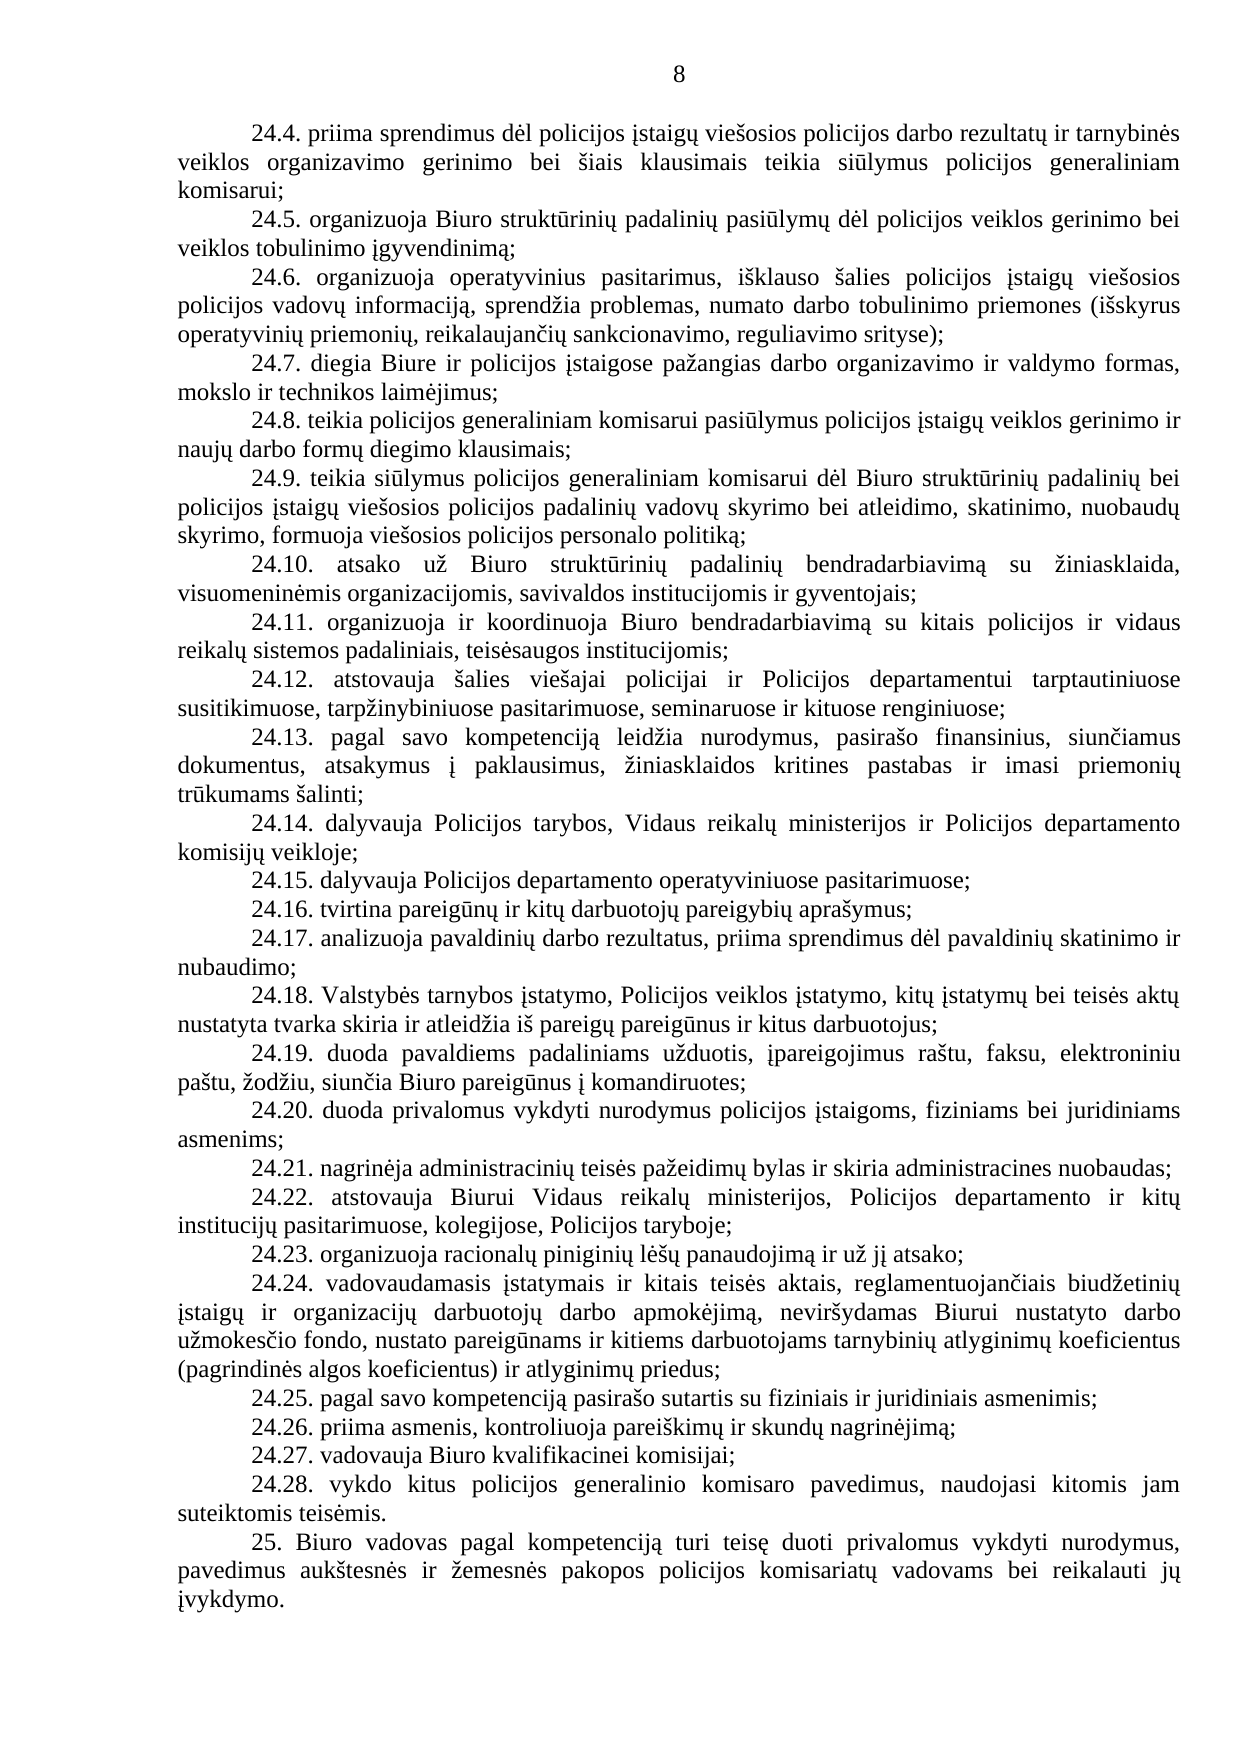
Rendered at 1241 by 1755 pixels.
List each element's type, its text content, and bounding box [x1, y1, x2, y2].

text 24.9. teikia siūlymus policijos generaliniam komisarui dėl Biuro struktūrinių padalinių bei policijos įstaigų viešosios policijos padalinių vadovų skyrimo bei atleidimo, skatinimo, nuobaudų skyrimo, formuoja viešosios policijos personalo politiką; [177, 463, 1181, 549]
text 24.8. teikia policijos generaliniam komisarui pasiūlymus policijos įstaigų veiklos gerinimo ir naujų darbo formų diegimo klausimais; [177, 406, 1181, 463]
text 24.24. vadovaudamasis įstatymais ir kitais teisės aktais, reglamentuojančiais biudžetinių įstaigų ir organizacijų darbuotojų darbo apmokėjimą, neviršydamas Biurui nustatyto darbo užmokesčio fondo, nustato pareigūnams ir kitiems darbuotojams tarnybinių atlyginimų koeficientus (pagrindinės algos koeficientus) ir atlyginimų priedus; [177, 1268, 1181, 1383]
text 24.27. vadovauja Biuro kvalifikacinei komisijai; [177, 1441, 1181, 1469]
text 24.18. Valstybės tarnybos įstatymo, Policijos veiklos įstatymo, kitų įstatymų bei teisės aktų nustatyta tvarka skiria ir atleidžia iš pareigų pareigūnus ir kitus darbuotojus; [177, 981, 1181, 1038]
text 24.4. priima sprendimus dėl policijos įstaigų viešosios policijos darbo rezultatų ir tarnybinės veiklos organizavimo gerinimo bei šiais klausimais teikia siūlymus policijos generaliniam komisarui; [177, 118, 1181, 204]
text 24.26. priima asmenis, kontroliuoja pareiškimų ir skundų nagrinėjimą; [177, 1412, 1181, 1441]
text 24.15. dalyvauja Policijos departamento operatyviniuose pasitarimuose; [177, 866, 1181, 894]
text 24.13. pagal savo kompetenciją leidžia nurodymus, pasirašo finansinius, siunčiamus dokumentus, atsakymus į paklausimus, žiniasklaidos kritines pastabas ir imasi priemonių trūkumams šalinti; [177, 722, 1181, 808]
text 24.23. organizuoja racionalų piniginių lėšų panaudojimą ir už jį atsako; [177, 1239, 1181, 1268]
text 25. Biuro vadovas pagal kompetenciją turi teisę duoti privalomus vykdyti nurodymus, pavedimus aukštesnės ir žemesnės pakopos policijos komisariatų vadovams bei reikalauti jų įvykdymo. [177, 1527, 1181, 1613]
text 24.14. dalyvauja Policijos tarybos, Vidaus reikalų ministerijos ir Policijos departamento komisijų veikloje; [177, 808, 1181, 866]
text 24.5. organizuoja Biuro struktūrinių padalinių pasiūlymų dėl policijos veiklos gerinimo bei veiklos tobulinimo įgyvendinimą; [177, 204, 1181, 262]
text 24.6. organizuoja operatyvinius pasitarimus, išklauso šalies policijos įstaigų viešosios policijos vadovų informaciją, sprendžia problemas, numato darbo tobulinimo priemones (išskyrus operatyvinių priemonių, reikalaujančių sankcionavimo, reguliavimo srityse); [177, 262, 1181, 348]
text 24.11. organizuoja ir koordinuoja Biuro bendradarbiavimą su kitais policijos ir vidaus reikalų sistemos padaliniais, teisėsaugos institucijomis; [177, 607, 1181, 664]
text 24.22. atstovauja Biurui Vidaus reikalų ministerijos, Policijos departamento ir kitų institucijų pasitarimuose, kolegijose, Policijos taryboje; [177, 1182, 1181, 1239]
text 24.17. analizuoja pavaldinių darbo rezultatus, priima sprendimus dėl pavaldinių skatinimo ir nubaudimo; [177, 923, 1181, 981]
text 24.16. tvirtina pareigūnų ir kitų darbuotojų pareigybių aprašymus; [177, 894, 1181, 923]
text 24.10. atsako už Biuro struktūrinių padalinių bendradarbiavimą su žiniasklaida, visuomeninėmis organizacijomis, savivaldos institucijomis ir gyventojais; [177, 549, 1181, 607]
text 24.28. vykdo kitus policijos generalinio komisaro pavedimus, naudojasi kitomis jam suteiktomis teisėmis. [177, 1469, 1181, 1527]
text 24.12. atstovauja šalies viešajai policijai ir Policijos departamentui tarptautiniuose susitikimuose, tarpžinybiniuose pasitarimuose, seminaruose ir kituose renginiuose; [177, 664, 1181, 722]
text 24.7. diegia Biure ir policijos įstaigose pažangias darbo organizavimo ir valdymo formas, mokslo ir technikos laimėjimus; [177, 348, 1181, 406]
text 24.19. duoda pavaldiems padaliniams užduotis, įpareigojimus raštu, faksu, elektroniniu paštu, žodžiu, siunčia Biuro pareigūnus į komandiruotes; [177, 1038, 1181, 1096]
text 24.25. pagal savo kompetenciją pasirašo sutartis su fiziniais ir juridiniais asmenimis; [177, 1383, 1181, 1412]
text 24.21. nagrinėja administracinių teisės pažeidimų bylas ir skiria administracines nuobaudas; [177, 1153, 1181, 1182]
text 24.20. duoda privalomus vykdyti nurodymus policijos įstaigoms, fiziniams bei juridiniams asmenims; [177, 1096, 1181, 1153]
